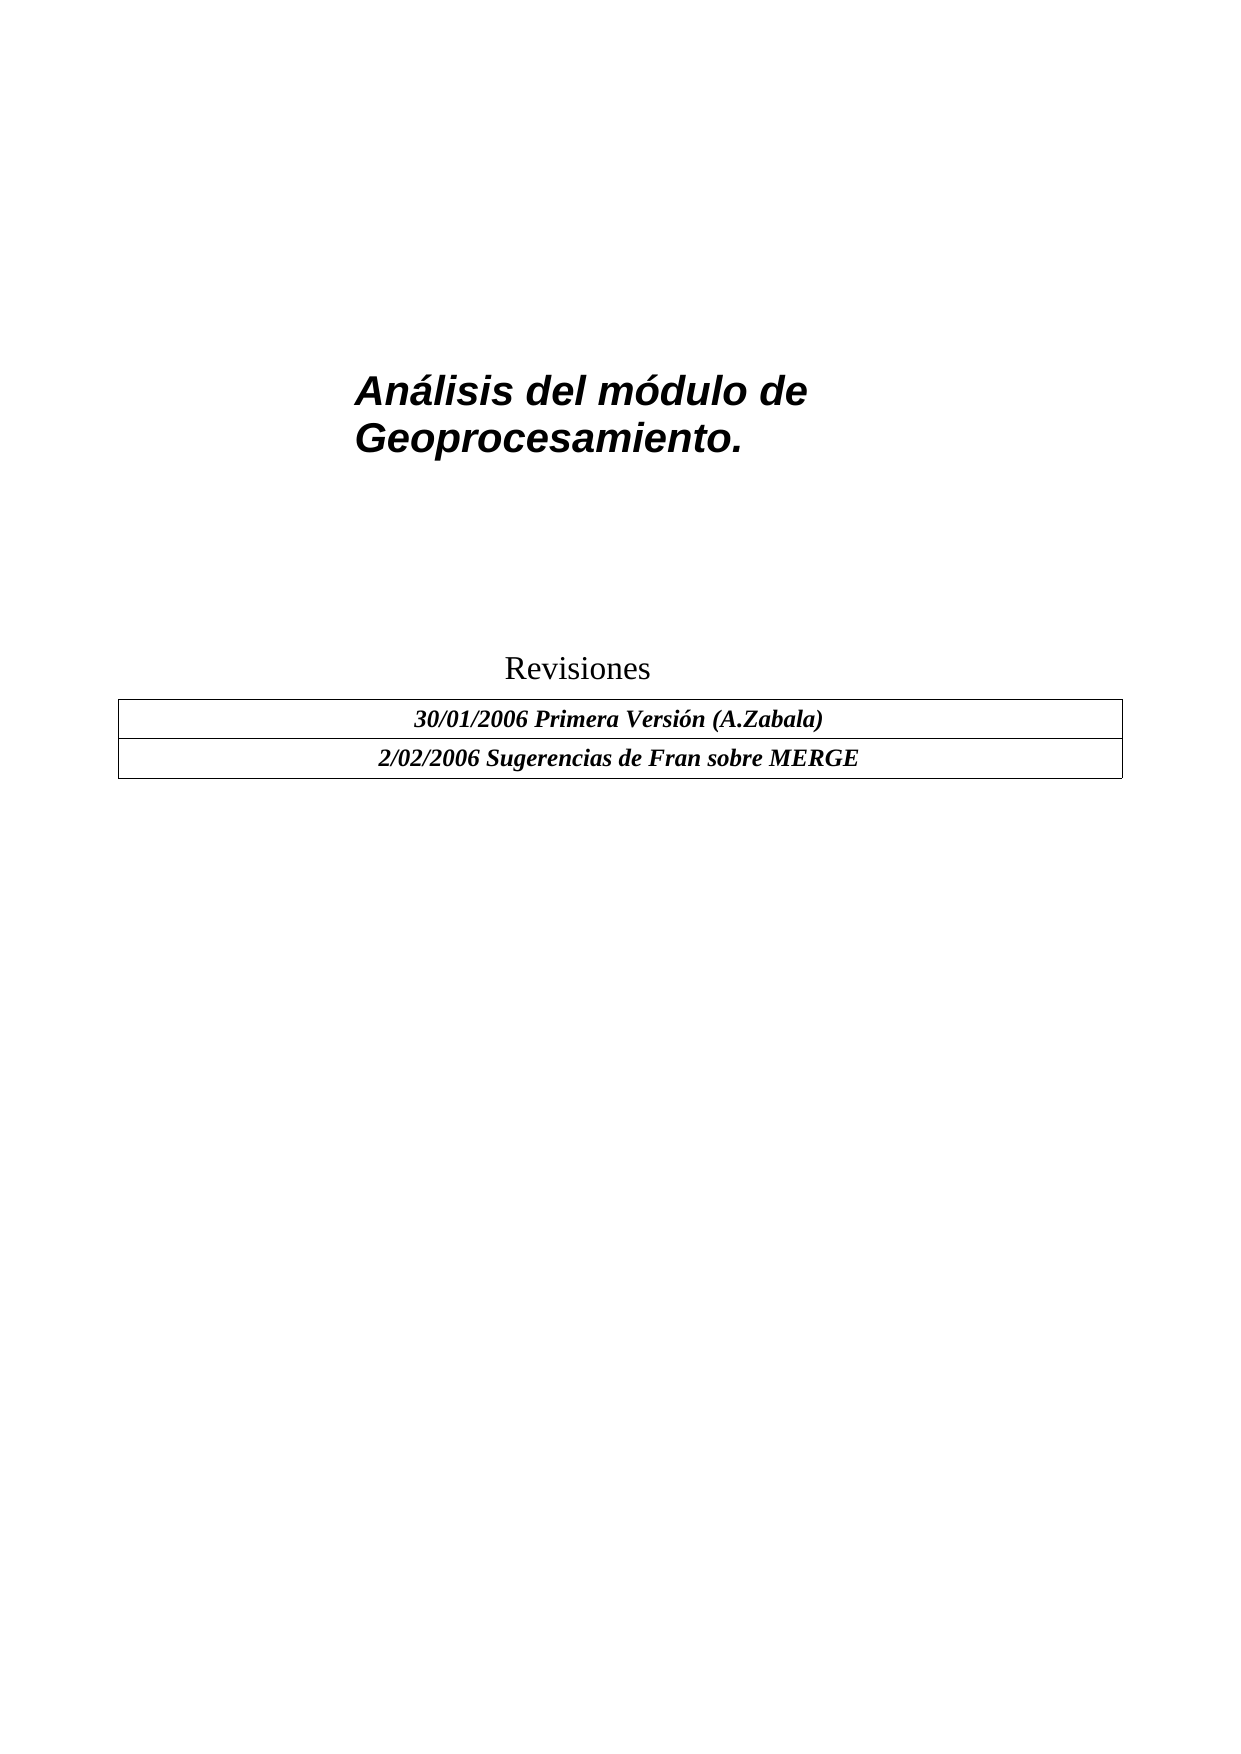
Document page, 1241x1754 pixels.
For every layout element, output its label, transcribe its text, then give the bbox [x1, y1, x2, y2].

table_cell 2/02/2006 Sugerencias de Fran sobre MERGE [119, 739, 1122, 778]
table_header 30/01/2006 Primera Versión (A.Zabala) [119, 700, 1122, 738]
subtitle Análisis del módulo de Geoprocesamiento. [354, 368, 1122, 461]
text Revisiones [354, 650, 1122, 687]
